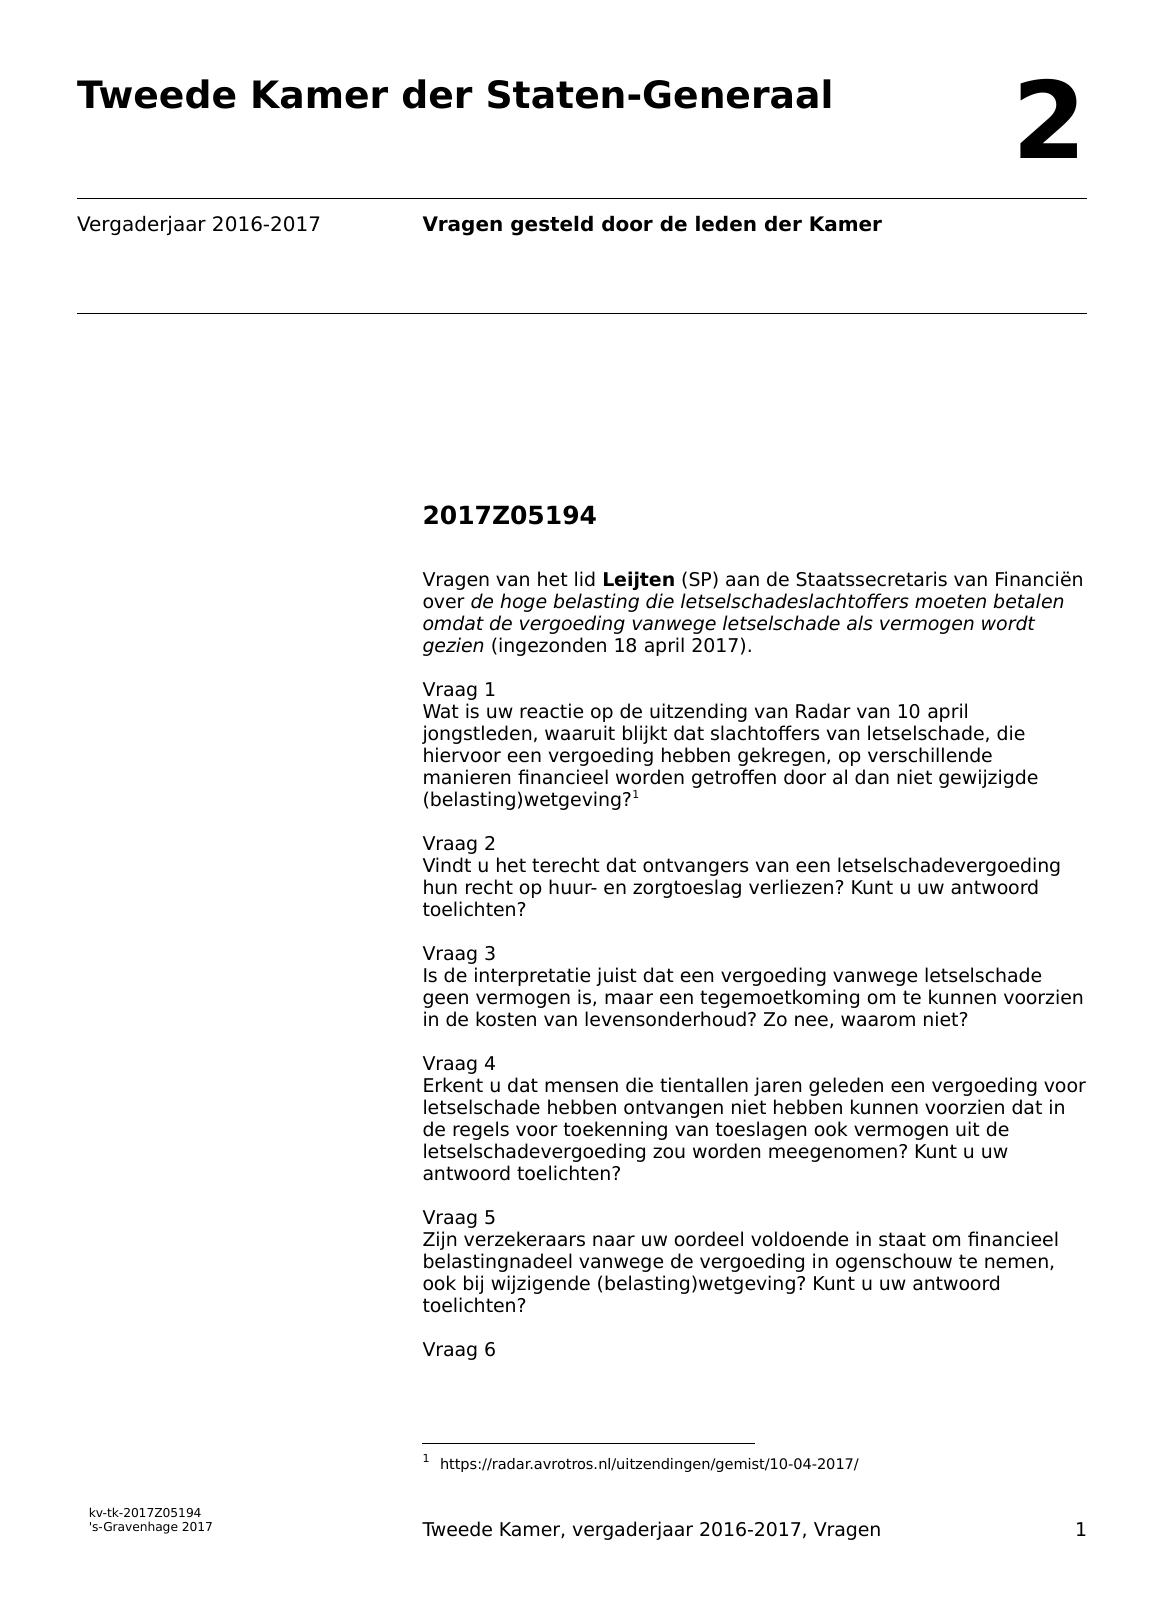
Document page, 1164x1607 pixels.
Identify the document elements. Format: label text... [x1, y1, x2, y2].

text Vraag 3 [422, 943, 1087, 965]
text Vraag 5 [422, 1207, 1087, 1229]
table_header 2 [886, 59, 1087, 198]
text Vragen van het lid Leijten (SP) aan de Staatssecretaris van Financiën over de hoge belasting die letselschadeslachtoffers moeten betalen omdat de vergoeding vanwege letselschade als vermogen wordt gezien (ingezonden 18 april 2017). [422, 569, 1087, 657]
text kv-tk-2017Z05194 [88, 1506, 323, 1520]
table_header Tweede Kamer der Staten-Generaal [77, 59, 886, 198]
text Vraag 4 [422, 1053, 1087, 1075]
table_cell Vragen gesteld door de leden der Kamer [422, 199, 1087, 313]
text Erkent u dat mensen die tientallen jaren geleden een vergoeding voor letselschade hebben ontvangen niet hebben kunnen voorzien dat in de regels voor toekenning van toeslagen ook vermogen uit de letselschadevergoeding zou worden meegenomen? Kunt u uw antwoord toelichten? [422, 1075, 1087, 1185]
text Is de interpretatie juist dat een vergoeding vanwege letselschade geen vermogen is, maar een tegemoetkoming om te kunnen voorzien in de kosten van levensonderhoud? Zo nee, waarom niet? [422, 965, 1087, 1031]
text Vraag 6 [422, 1339, 1087, 1361]
text Vraag 1 [422, 679, 1087, 701]
table_cell Vergaderjaar 2016-2017 [77, 199, 422, 313]
text Wat is uw reactie op de uitzending van Radar van 10 april jongstleden, waaruit blijkt dat slachtoffers van letselschade, die hiervoor een vergoeding hebben gekregen, op verschillende manieren financieel worden getroffen door al dan niet gewijzigde (belasting)wetgeving? [422, 701, 1087, 811]
text 's-Gravenhage 2017 [88, 1520, 323, 1534]
text Vindt u het terecht dat ontvangers van een letselschadevergoeding hun recht op huur- en zorgtoeslag verliezen? Kunt u uw antwoord toelichten? [422, 855, 1087, 921]
text 2017Z05194 [422, 501, 1087, 531]
text https://radar.avrotros.nl/uitzendingen/gemist/10-04-2017/ [422, 1452, 1087, 1474]
text Vraag 2 [422, 833, 1087, 855]
text Zijn verzekeraars naar uw oordeel voldoende in staat om financieel belastingnadeel vanwege de vergoeding in ogenschouw te nemen, ook bij wijzigende (belasting)wetgeving? Kunt u uw antwoord toelichten? [422, 1229, 1087, 1317]
